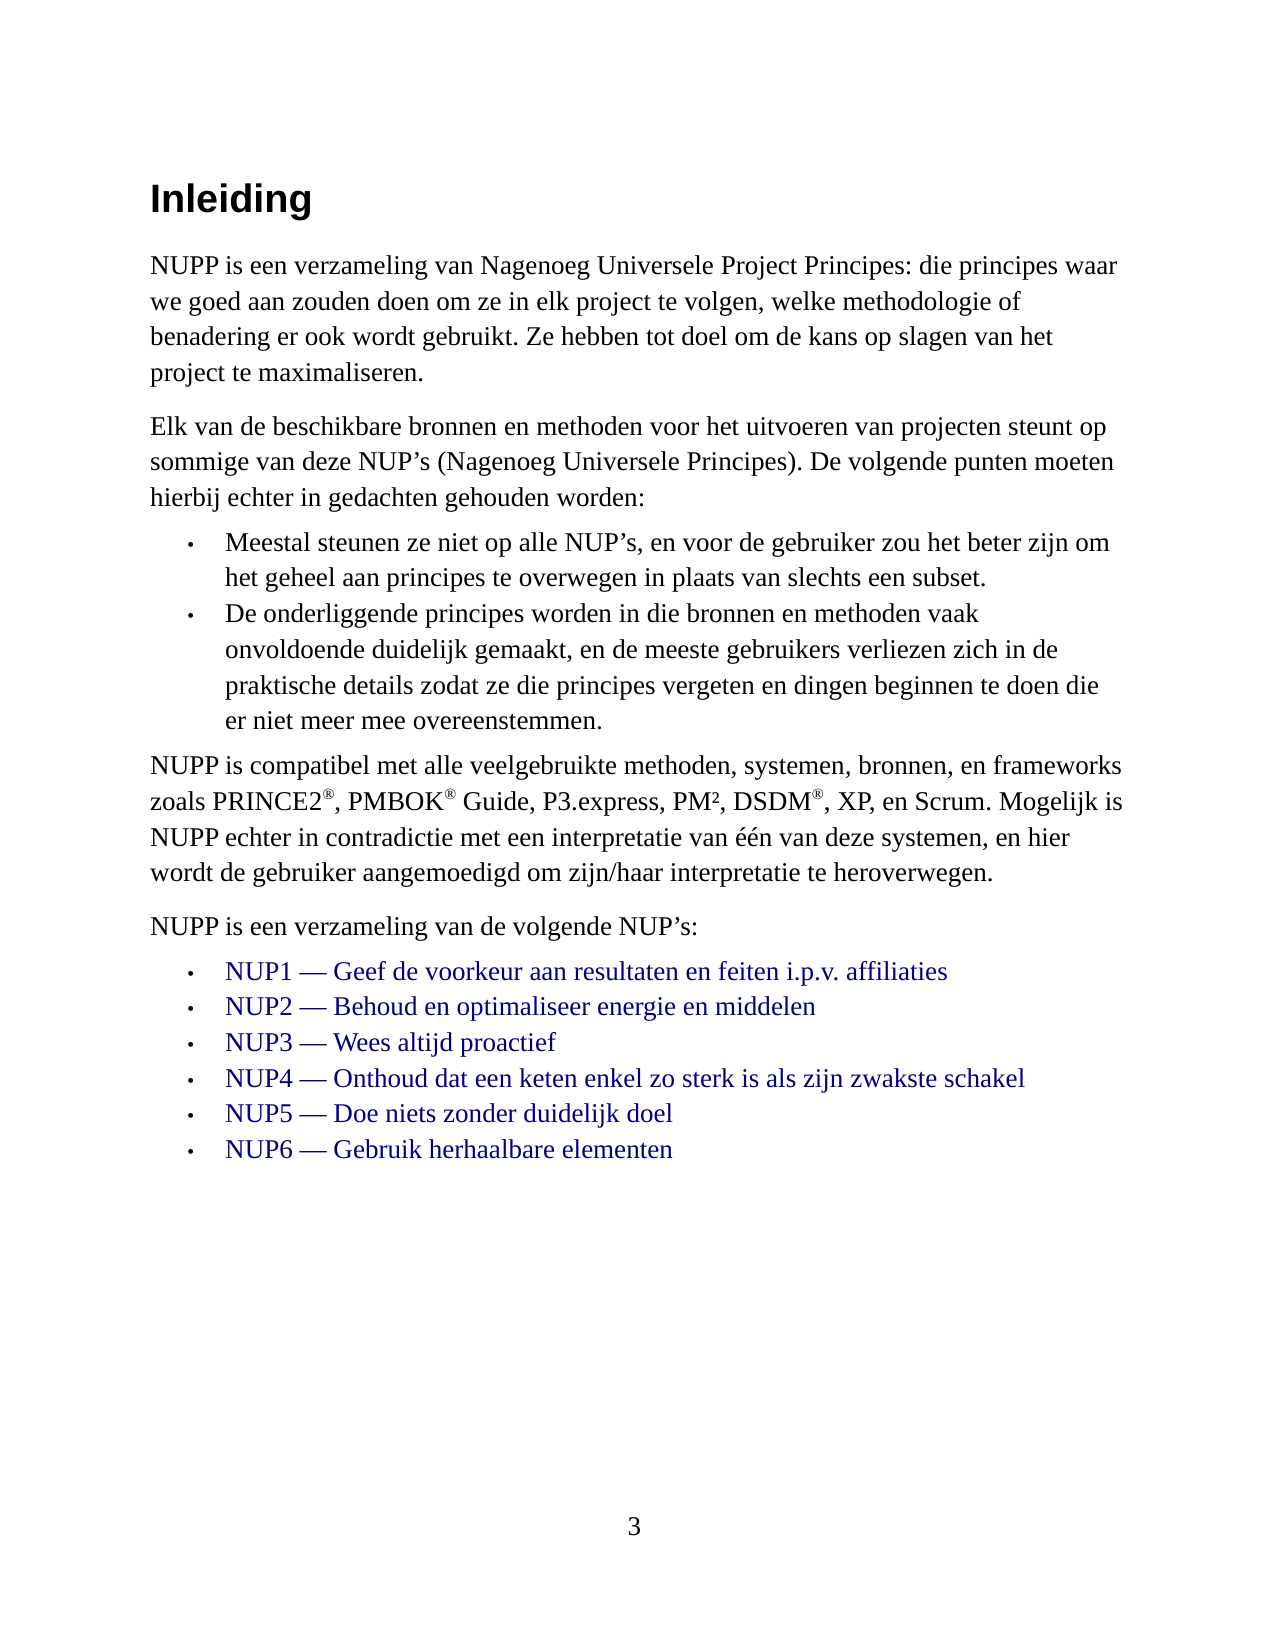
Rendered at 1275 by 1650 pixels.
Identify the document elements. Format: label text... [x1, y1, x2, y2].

list NUP2 — Behoud en optimaliseer energie en middelen [187, 990, 1125, 1022]
list NUP5 — Doe niets zonder duidelijk doel [187, 1098, 1125, 1129]
text NUPP is een verzameling van de volgende NUP’s: [150, 910, 1125, 941]
list De onderliggende principes worden in die bronnen en methoden vaak onvoldoende duidelijk gemaakt, en de meeste gebruikers verliezen zich in de praktische details zodat ze die principes vergeten en dingen beginnen te doen die er niet meer mee overeenstemmen. [187, 597, 1125, 736]
text NUPP is een verzameling van Nagenoeg Universele Project Principes: die principes waar we goed aan zouden doen om ze in elk project te volgen, welke methodologie of benadering er ook wordt gebruikt. Ze hebben tot doel om de kans op slagen van het project te maximaliseren. [150, 249, 1125, 387]
subtitle Inleiding [150, 175, 1125, 221]
list Meestal steunen ze niet op alle NUP’s, en voor de gebruiker zou het beter zijn om het geheel aan principes te overwegen in plaats van slechts een subset. [187, 526, 1125, 593]
text NUPP is compatibel met alle veelgebruikte methoden, systemen, bronnen, en frameworks zoals PRINCE2®, PMBOK® Guide, P3.express, PM², DSDM®, XP, en Scrum. Mogelijk is NUPP echter in contradictie met een interpretatie van één van deze systemen, en hier wordt de gebruiker aangemoedigd om zijn/haar interpretatie te heroverwegen. [150, 749, 1125, 887]
text Elk van de beschikbare bronnen en methoden voor het uitvoeren van projecten steunt op sommige van deze NUP’s (Nagenoeg Universele Principes). De volgende punten moeten hierbij echter in gedachten gehouden worden: [150, 410, 1125, 512]
list NUP1 — Geef de voorkeur aan resultaten en feiten i.p.v. affiliaties [187, 955, 1125, 986]
list NUP6 — Gebruik herhaalbare elementen [187, 1133, 1125, 1164]
list NUP4 — Onthoud dat een keten enkel zo sterk is als zijn zwakste schakel [187, 1062, 1125, 1093]
list NUP3 — Wees altijd proactief [187, 1026, 1125, 1057]
